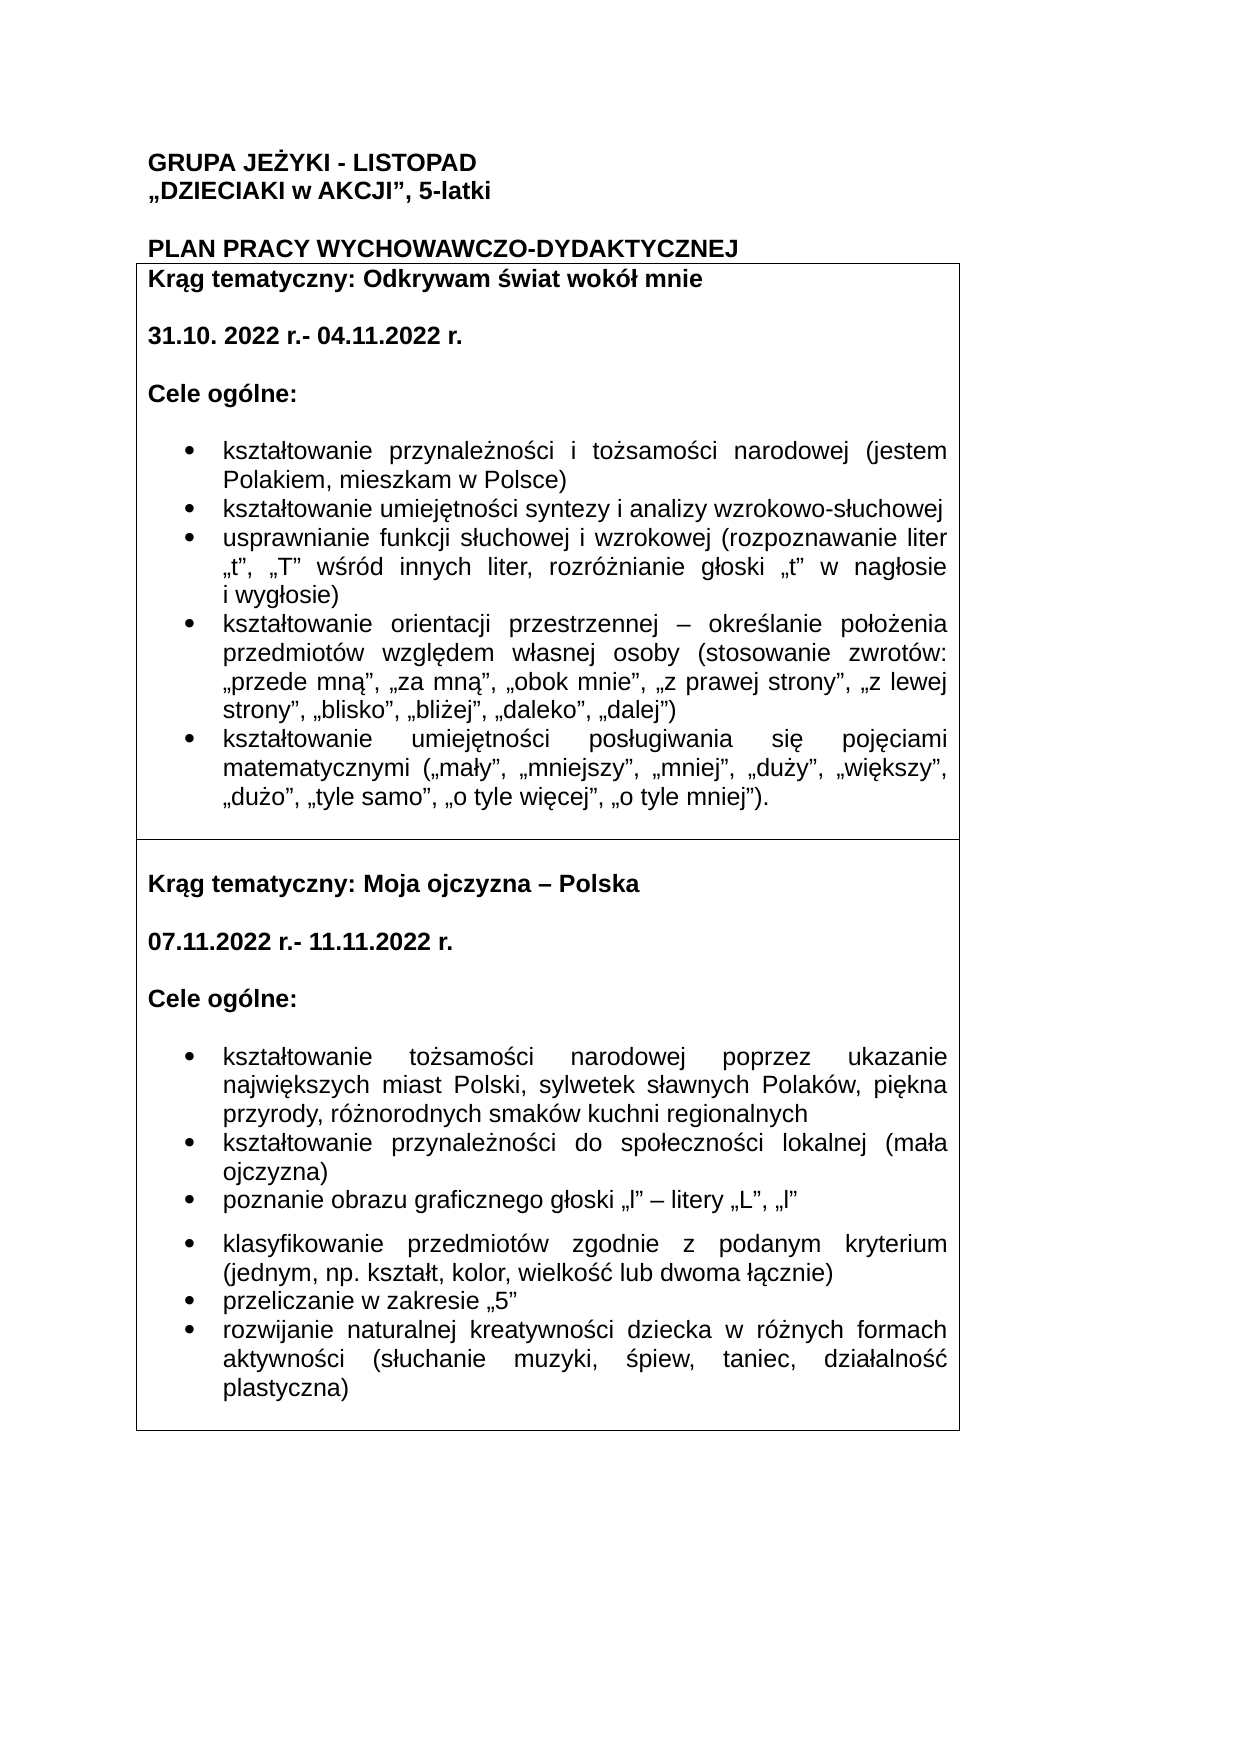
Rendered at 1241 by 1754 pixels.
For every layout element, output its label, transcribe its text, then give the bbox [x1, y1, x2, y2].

table_header Krąg tematyczny: Odkrywam świat wokół mnie 31.10. 2022 r.- 04.11.2022 r. Cele ogólne: kształtowanie przynależności i tożsamości narodowej (jestem Polakiem, mieszkam w Polsce) kształtowanie umiejętności syntezy i analizy wzrokowo-słuchowej usprawnianie funkcji słuchowej i wzrokowej (rozpoznawanie liter „t”, „T” wśród innych liter, rozróżnianie głoski „t” w nagłosie i wygłosie) kształtowanie orientacji przestrzennej – określanie położenia przedmiotów względem własnej osoby (stosowanie zwrotów: „przede mną”, „za mną”, „obok mnie”, „z prawej strony”, „z lewej strony”, „blisko”, „bliżej”, „daleko”, „dalej”) kształtowanie umiejętności posługiwania się pojęciami matematycznymi („mały”, „mniejszy”, „mniej”, „duży”, „większy”, „dużo”, „tyle samo”, „o tyle więcej”, „o tyle mniej”). [137, 264, 959, 839]
text GRUPA JEŻYKI - LISTOPAD [148, 148, 1093, 176]
text „DZIECIAKI w AKCJI”, 5-latki [148, 176, 1093, 205]
text PLAN PRACY WYCHOWAWCZO-DYDAKTYCZNEJ [148, 234, 1093, 263]
table_cell Krąg tematyczny: Moja ojczyzna – Polska 07.11.2022 r.- 11.11.2022 r. Cele ogólne: kształtowanie tożsamości narodowej poprzez ukazanie największych miast Polski, sylwetek sławnych Polaków, piękna przyrody, różnorodnych smaków kuchni regionalnych kształtowanie przynależności do społeczności lokalnej (mała ojczyzna) poznanie obrazu graficznego głoski „l” – litery „L”, „l” klasyfikowanie przedmiotów zgodnie z podanym kryterium (jednym, np. kształt, kolor, wielkość lub dwoma łącznie) przeliczanie w zakresie „5” rozwijanie naturalnej kreatywności dziecka w różnych formach aktywności (słuchanie muzyki, śpiew, taniec, działalność plastyczna) [137, 840, 959, 1430]
